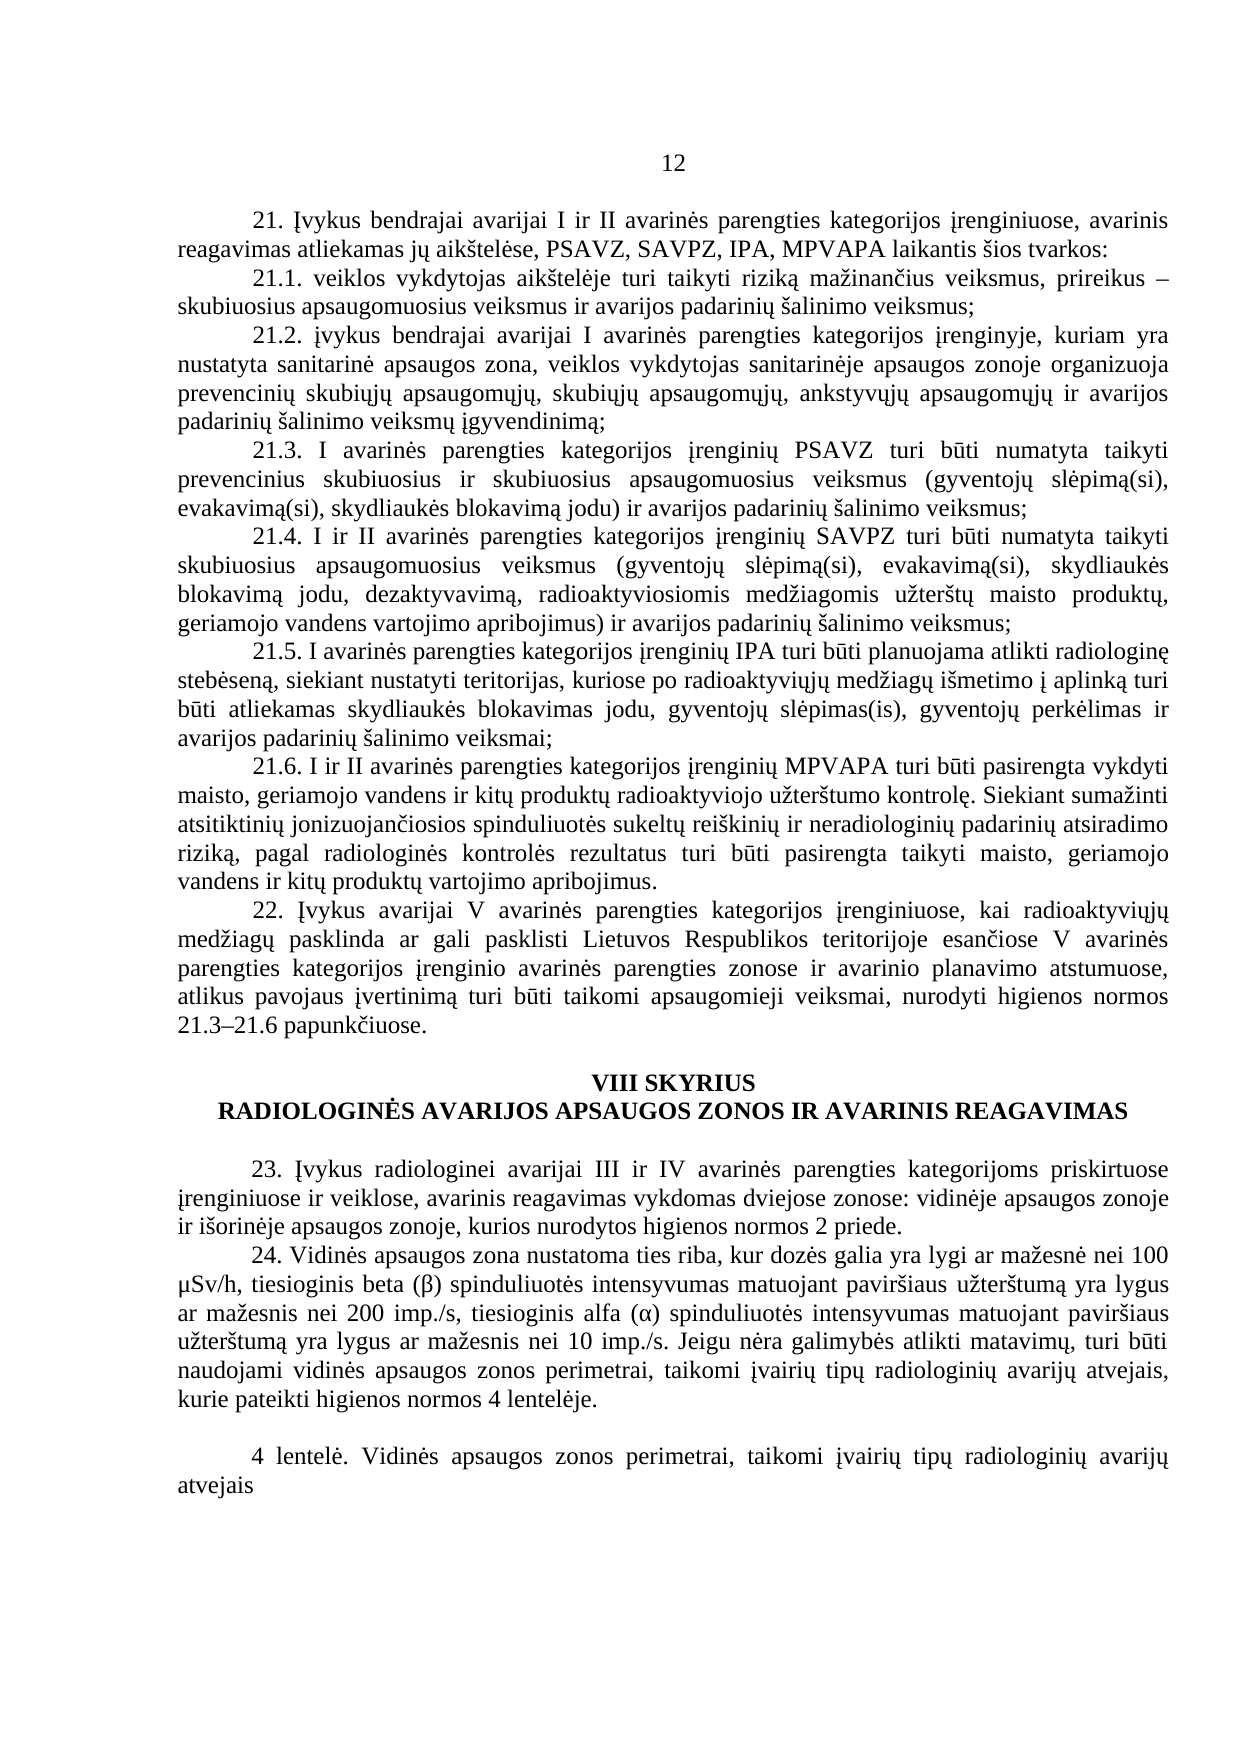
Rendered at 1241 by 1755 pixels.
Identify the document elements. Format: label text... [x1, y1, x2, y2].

text 21.5. I avarinės parengties kategorijos įrenginių IPA turi būti planuojama atlikti radiologinę stebėseną, siekiant nustatyti teritorijas, kuriose po radioaktyviųjų medžiagų išmetimo į aplinką turi būti atliekamas skydliaukės blokavimas jodu, gyventojų slėpimas(is), gyventojų perkėlimas ir avarijos padarinių šalinimo veiksmai; [177, 636, 1169, 751]
text 21.3. I avarinės parengties kategorijos įrenginių PSAVZ turi būti numatyta taikyti prevencinius skubiuosius ir skubiuosius apsaugomuosius veiksmus (gyventojų slėpimą(si), evakavimą(si), skydliaukės blokavimą jodu) ir avarijos padarinių šalinimo veiksmus; [177, 435, 1169, 521]
text 21.1. veiklos vykdytojas aikštelėje turi taikyti riziką mažinančius veiksmus, prireikus – skubiuosius apsaugomuosius veiksmus ir avarijos padarinių šalinimo veiksmus; [177, 263, 1169, 320]
text 23. Įvykus radiologinei avarijai III ir IV avarinės parengties kategorijoms priskirtuose įrenginiuose ir veiklose, avarinis reagavimas vykdomas dviejose zonose: vidinėje apsaugos zonoje ir išorinėje apsaugos zonoje, kurios nurodytos higienos normos 2 priede. [177, 1154, 1169, 1240]
text 4 lentelė. Vidinės apsaugos zonos perimetrai, taikomi įvairių tipų radiologinių avarijų atvejais [177, 1441, 1169, 1499]
text 22. Įvykus avarijai V avarinės parengties kategorijos įrenginiuose, kai radioaktyviųjų medžiagų pasklinda ar gali pasklisti Lietuvos Respublikos teritorijoje esančiose V avarinės parengties kategorijos įrenginio avarinės parengties zonose ir avarinio planavimo atstumuose, atlikus pavojaus įvertinimą turi būti taikomi apsaugomieji veiksmai, nurodyti higienos normos 21.3–21.6 papunkčiuose. [177, 895, 1169, 1039]
text 21.6. I ir II avarinės parengties kategorijos įrenginių MPVAPA turi būti pasirengta vykdyti maisto, geriamojo vandens ir kitų produktų radioaktyviojo užterštumo kontrolę. Siekiant sumažinti atsitiktinių jonizuojančiosios spinduliuotės sukeltų reiškinių ir neradiologinių padarinių atsiradimo riziką, pagal radiologinės kontrolės rezultatus turi būti pasirengta taikyti maisto, geriamojo vandens ir kitų produktų vartojimo apribojimus. [177, 751, 1169, 895]
text RADIOLOGINĖS AVARIJOS APSAUGOS ZONOS IR AVARINIS REAGAVIMAS [177, 1096, 1169, 1125]
text 21.4. I ir II avarinės parengties kategorijos įrenginių SAVPZ turi būti numatyta taikyti skubiuosius apsaugomuosius veiksmus (gyventojų slėpimą(si), evakavimą(si), skydliaukės blokavimą jodu, dezaktyvavimą, radioaktyviosiomis medžiagomis užterštų maisto produktų, geriamojo vandens vartojimo apribojimus) ir avarijos padarinių šalinimo veiksmus; [177, 521, 1169, 636]
text 21.2. įvykus bendrajai avarijai I avarinės parengties kategorijos įrenginyje, kuriam yra nustatyta sanitarinė apsaugos zona, veiklos vykdytojas sanitarinėje apsaugos zonoje organizuoja prevencinių skubiųjų apsaugomųjų, skubiųjų apsaugomųjų, ankstyvųjų apsaugomųjų ir avarijos padarinių šalinimo veiksmų įgyvendinimą; [177, 320, 1169, 435]
text 21. Įvykus bendrajai avarijai I ir II avarinės parengties kategorijos įrenginiuose, avarinis reagavimas atliekamas jų aikštelėse, PSAVZ, SAVPZ, IPA, MPVAPA laikantis šios tvarkos: [177, 205, 1169, 263]
text 24. Vidinės apsaugos zona nustatoma ties riba, kur dozės galia yra lygi ar mažesnė nei 100 μSv/h, tiesioginis beta (β) spinduliuotės intensyvumas matuojant paviršiaus užterštumą yra lygus ar mažesnis nei 200 imp./s, tiesioginis alfa (α) spinduliuotės intensyvumas matuojant paviršiaus užterštumą yra lygus ar mažesnis nei 10 imp./s. Jeigu nėra galimybės atlikti matavimų, turi būti naudojami vidinės apsaugos zonos perimetrai, taikomi įvairių tipų radiologinių avarijų atvejais, kurie pateikti higienos normos 4 lentelėje. [177, 1240, 1169, 1413]
text VIII SKYRIUS [177, 1068, 1169, 1096]
